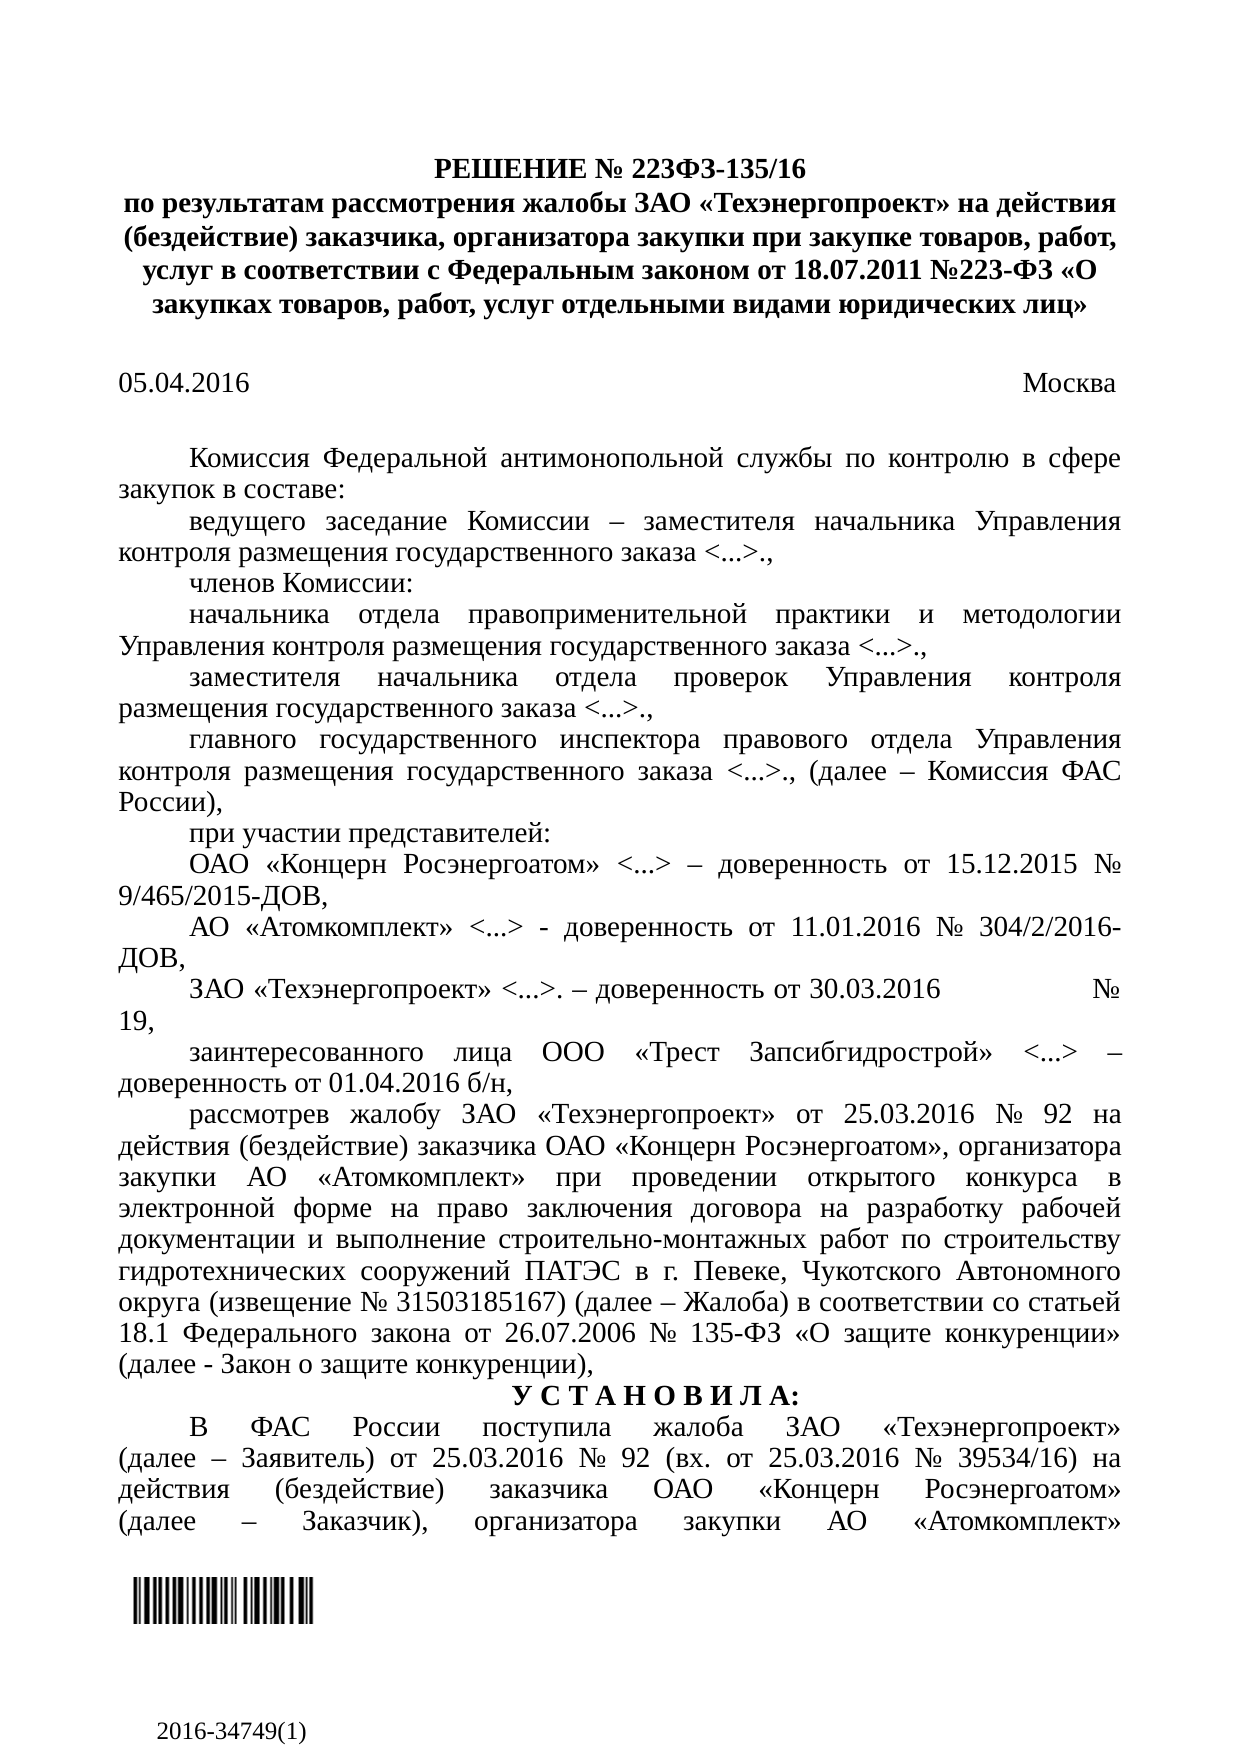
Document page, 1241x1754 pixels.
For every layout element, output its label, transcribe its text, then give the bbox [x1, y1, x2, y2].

text ЗАО «Техэнергопроект» <...>. – доверенность от 30.03.2016 № 19, [118, 974, 1122, 1036]
text ОАО «Концерн Росэнергоатом» <...> – доверенность от 15.12.2015 № 9/465/2015-ДОВ, [118, 849, 1122, 911]
text 05.04.2016 Москва [118, 365, 1122, 399]
text Комиссия Федеральной антимонопольной службы по контролю в сфере закупок в составе: [118, 443, 1122, 505]
text начальника отдела правоприменительной практики и методологии Управления контроля размещения государственного заказа <...>., [118, 599, 1122, 661]
text заместителя начальника отдела проверок Управления контроля размещения государственного заказа <...>., [118, 661, 1122, 724]
text АО «Атомкомплект» <...> - доверенность от 11.01.2016 № 304/2/2016-ДОВ, [118, 911, 1122, 974]
text главного государственного инспектора правового отдела Управления контроля размещения государственного заказа <...>., (далее – Комиссия ФАС России), [118, 724, 1122, 818]
text У С Т А Н О В И Л А: [118, 1380, 1122, 1411]
text ведущего заседание Комиссии – заместителя начальника Управления контроля размещения государственного заказа <...>., [118, 505, 1122, 568]
picture [118, 1577, 331, 1624]
text РЕШЕНИЕ № 223ФЗ-135/16 [118, 152, 1122, 185]
text членов Комиссии: [118, 568, 1122, 599]
text В ФАС России поступила жалоба ЗАО «Техэнергопроект» (далее – Заявитель) от 25.03.2016 № 92 (вх. от 25.03.2016 № 39534/16) на действия (бездействие) заказчика ОАО «Концерн Росэнергоатом» (далее – Заказчик), организатора закупки АО «Атомкомплект» [118, 1411, 1122, 1536]
text при участии представителей: [118, 818, 1122, 849]
text рассмотрев жалобу ЗАО «Техэнергопроект» от 25.03.2016 № 92 на действия (бездействие) заказчика ОАО «Концерн Росэнергоатом», организатора закупки АО «Атомкомплект» при проведении открытого конкурса в электронной форме на право заключения договора на разработку рабочей документации и выполнение строительно-монтажных работ по строительству гидротехнических сооружений ПАТЭС в г. Певеке, Чукотского Автономного округа (извещение № 31503185167) (далее – Жалоба) в соответствии со статьей 18.1 Федерального закона от 26.07.2006 № 135-ФЗ «О защите конкуренции» (далее - Закон о защите конкуренции), [118, 1099, 1122, 1380]
text по результатам рассмотрения жалобы ЗАО «Техэнергопроект» на действия (бездействие) заказчика, организатора закупки при закупке товаров, работ, услуг в соответствии с Федеральным законом от 18.07.2011 №223-ФЗ «О закупках товаров, работ, услуг отдельными видами юридических лиц» [118, 185, 1122, 319]
text заинтересованного лица ООО «Трест Запсибгидрострой» <...> – доверенность от 01.04.2016 б/н, [118, 1036, 1122, 1099]
